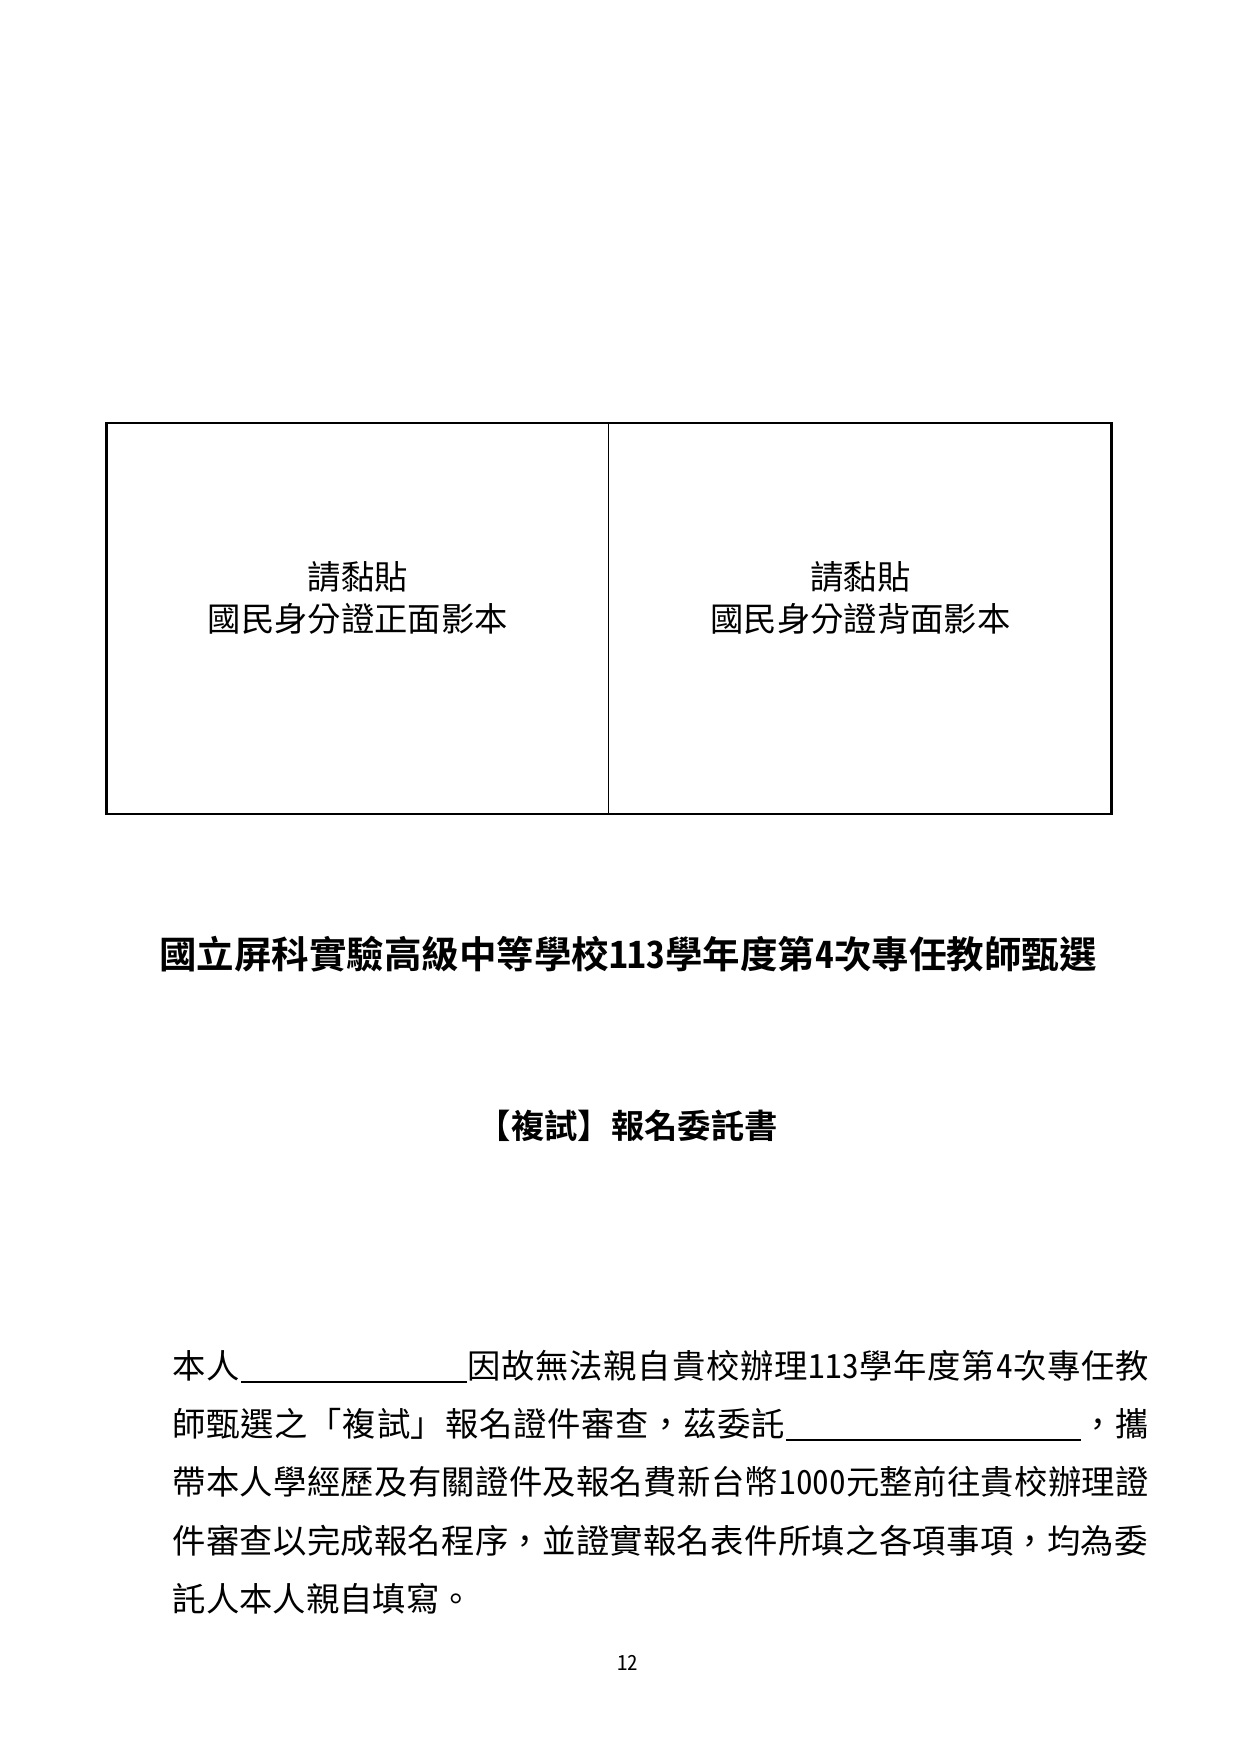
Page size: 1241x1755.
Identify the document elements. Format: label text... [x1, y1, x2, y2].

table_header 請黏貼 國民身分證背面影本 [609, 424, 1110, 813]
text 【複試】報名委託書 [106, 1100, 1149, 1148]
text 本人 因故無法親自貴校辦理113學年度第4次專任教師甄選之「複試」報名證件審查，茲委託 ，攜帶本人學經歷及有關證件及報名費新台幣1000元整前往貴校辦理證件審查以完成報名程序，並證實報名表件所填之各項事項，均為委託人本人親自填寫。 [172, 1331, 1149, 1623]
table_header 請黏貼 國民身分證正面影本 [108, 424, 608, 813]
text 國立屏科實驗高級中等學校113學年度第4次專任教師甄選 [106, 924, 1149, 979]
